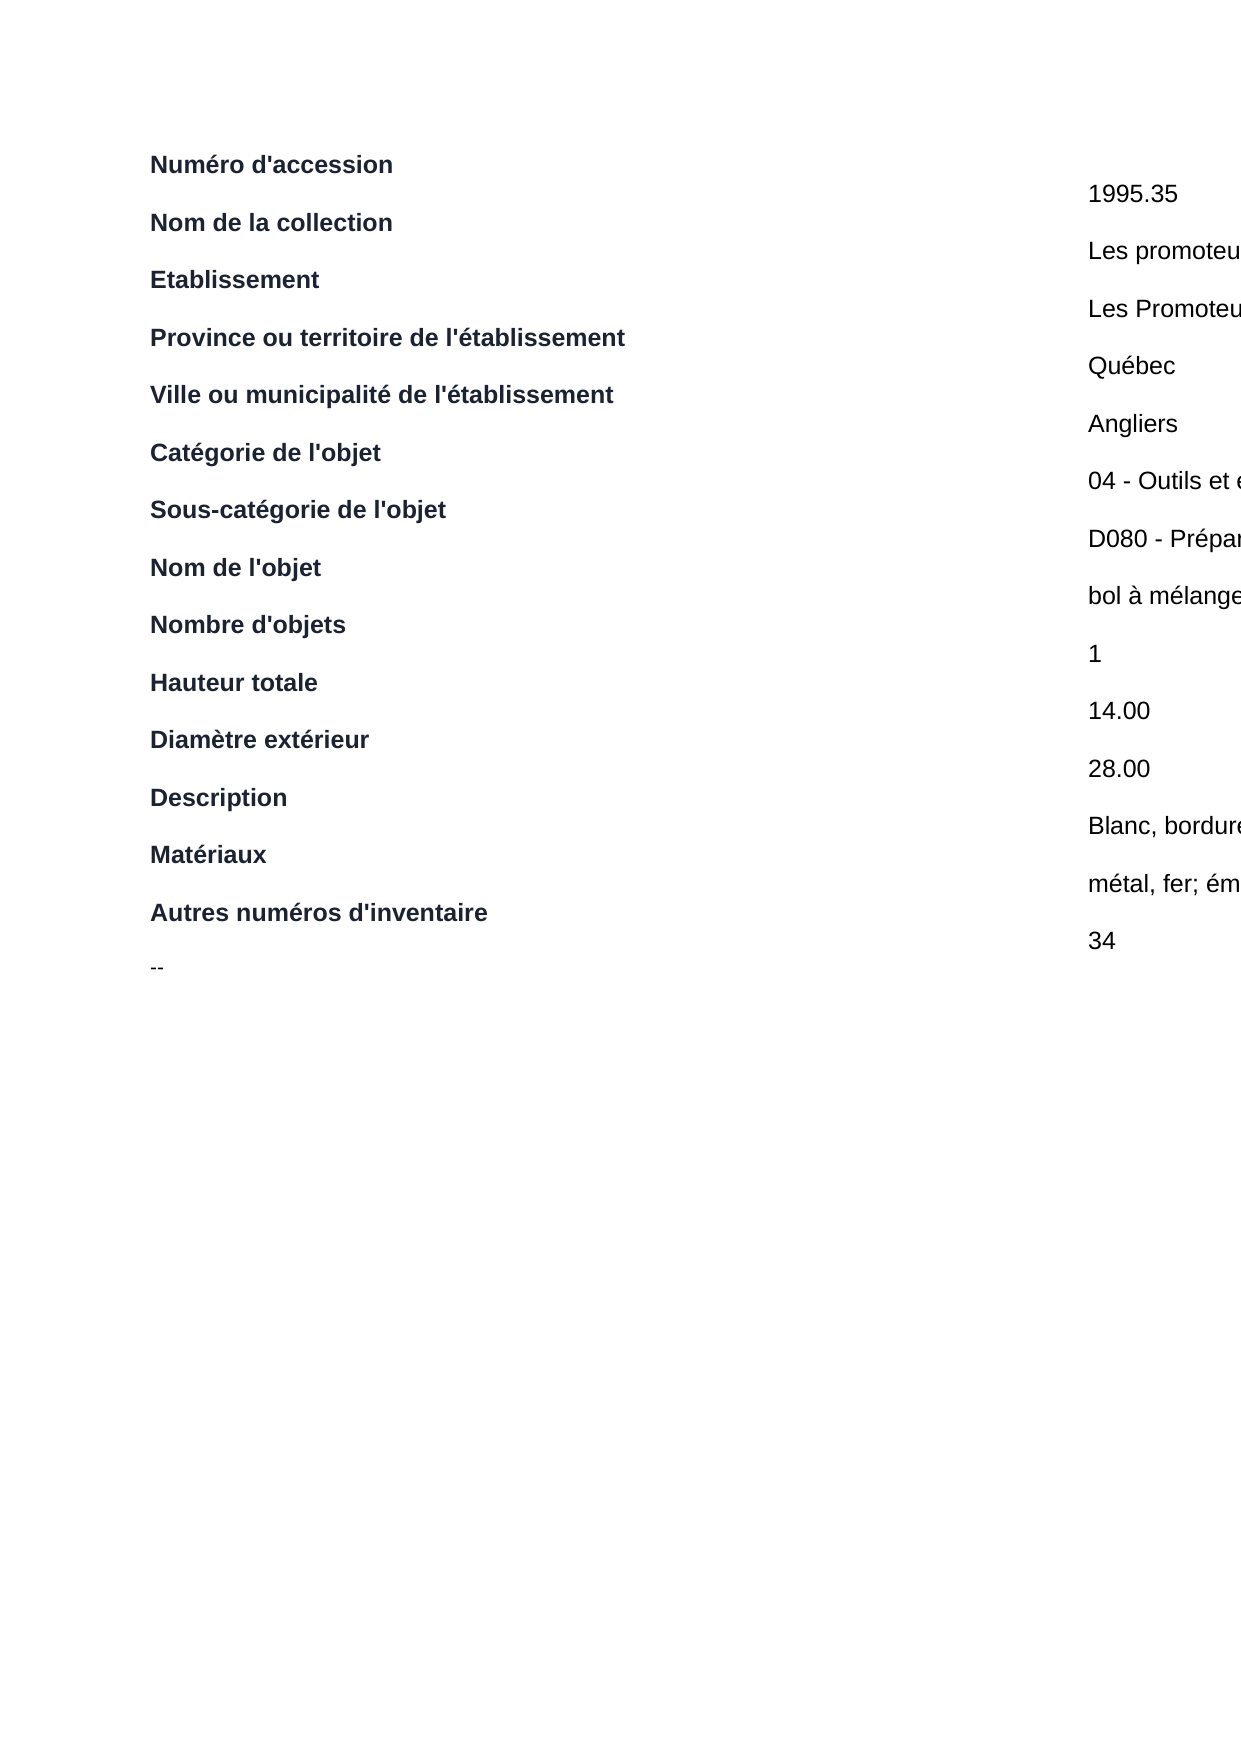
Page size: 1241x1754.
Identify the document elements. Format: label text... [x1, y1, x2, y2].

text bol à mélanger [1088, 581, 1240, 610]
text Hauteur totale [150, 667, 1090, 696]
text Numéro d'accession [150, 150, 1090, 179]
text 34 [1088, 926, 1240, 955]
text Diamètre extérieur [150, 725, 1090, 754]
text Québec [1088, 351, 1240, 380]
text Catégorie de l'objet [150, 437, 1090, 466]
text Les promoteurs d'Angliers [1088, 236, 1240, 265]
text -- [150, 955, 1090, 979]
text D080 - Préparation et conservation des aliments [1088, 524, 1240, 552]
text Ville ou municipalité de l'établissement [150, 380, 1090, 409]
text 1 [1088, 639, 1240, 667]
text Province ou territoire de l'établissement [150, 322, 1090, 351]
text Etablissement [150, 265, 1090, 294]
text Les Promoteurs d'Angliers inc. [1088, 294, 1240, 322]
text Autres numéros d'inventaire [150, 897, 1090, 926]
text 14.00 [1088, 696, 1240, 725]
text Nombre d'objets [150, 610, 1090, 639]
text Matériaux [150, 840, 1090, 869]
text Description [150, 782, 1090, 811]
text 28.00 [1088, 754, 1240, 782]
text Angliers [1088, 409, 1240, 437]
text Sous-catégorie de l'objet [150, 495, 1090, 524]
text Nom de l'objet [150, 552, 1090, 581]
text Blanc, bordure rouge. Email très abîmé. [1088, 811, 1240, 840]
text métal, fer; émail [1088, 869, 1240, 897]
text Nom de la collection [150, 207, 1090, 236]
text 1995.35 [1088, 179, 1240, 207]
text 04 - Outils et équipement pour les matériaux [1088, 466, 1240, 495]
